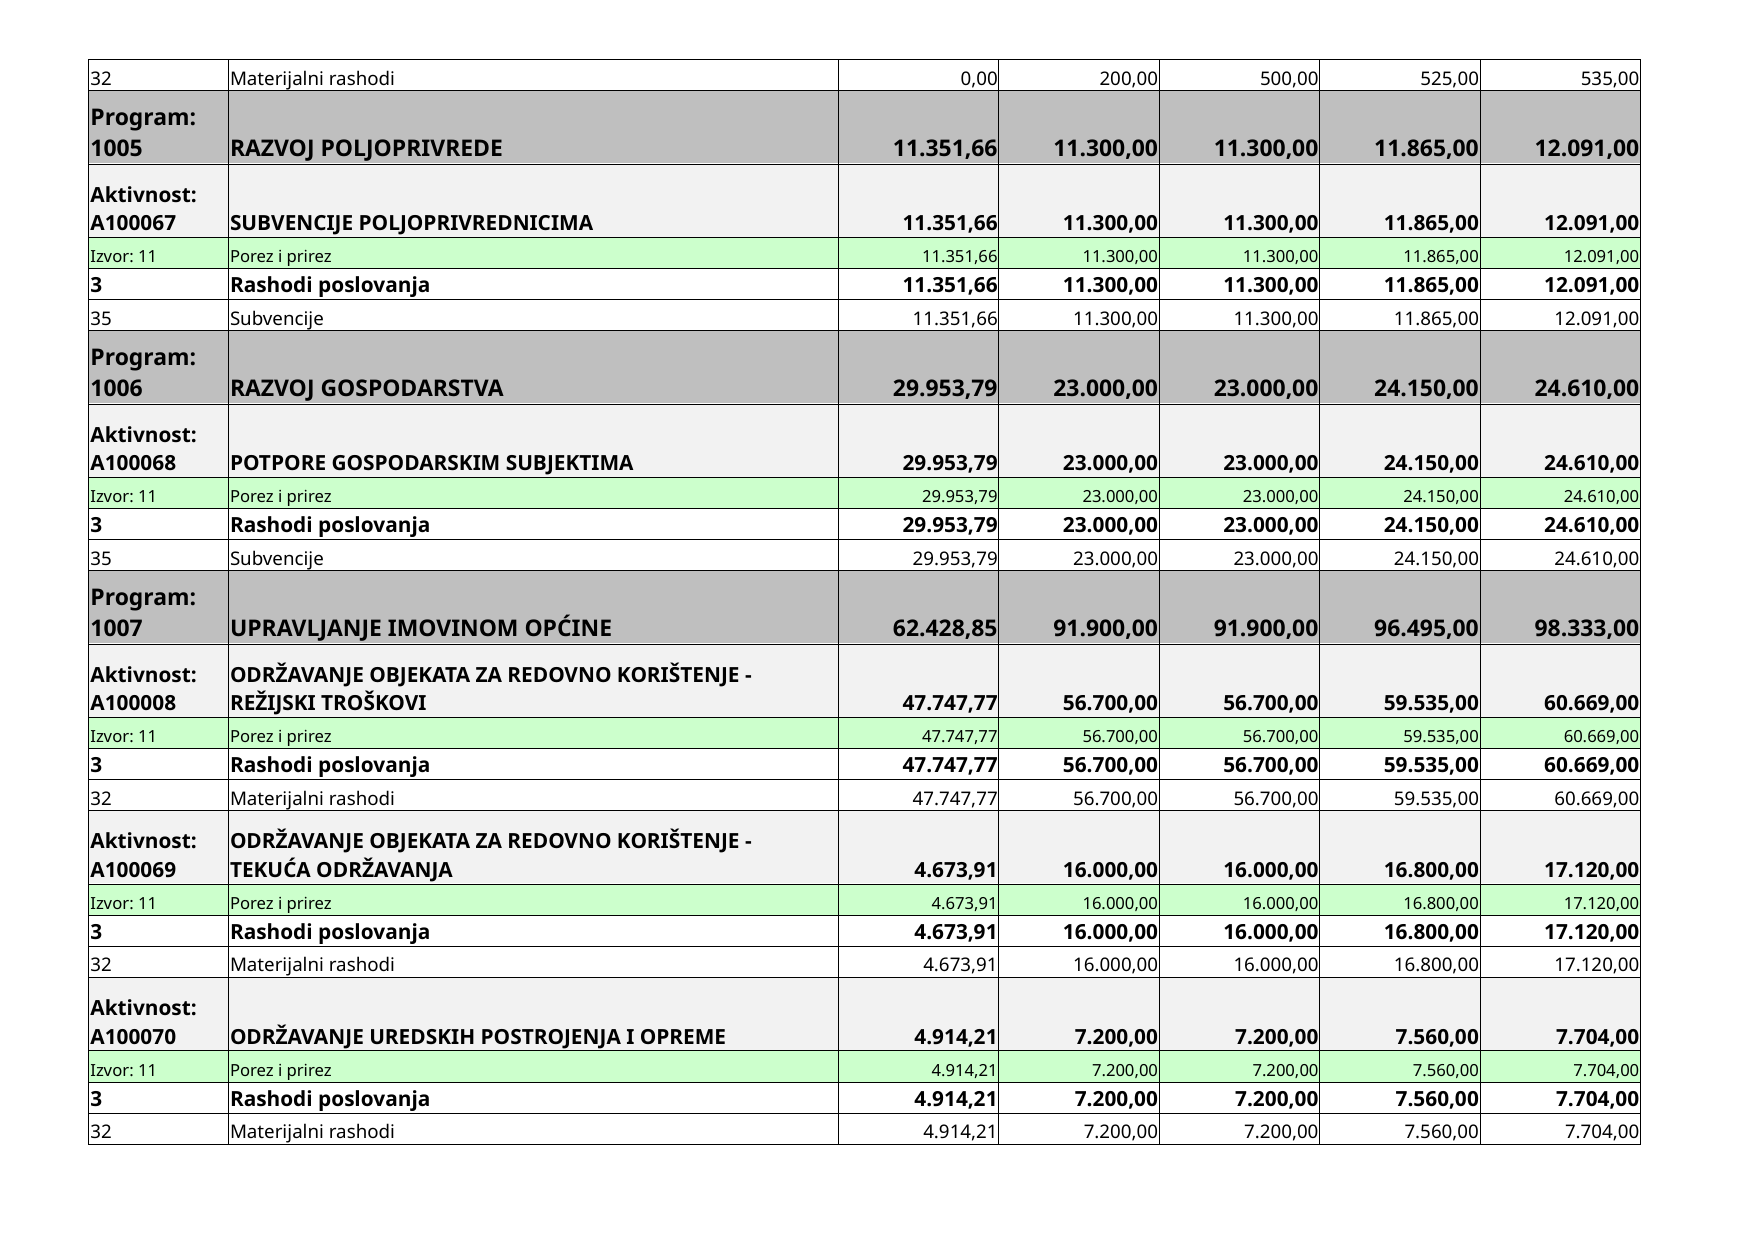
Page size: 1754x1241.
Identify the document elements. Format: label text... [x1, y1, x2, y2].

table_cell 56.700,00 [1160, 749, 1319, 779]
table_cell 4.673,91 [839, 811, 998, 883]
table_cell Porez i prirez [229, 238, 838, 268]
table_cell 7.704,00 [1481, 978, 1640, 1050]
table_cell Subvencije [229, 300, 838, 330]
table_cell 11.300,00 [1160, 269, 1319, 299]
table_cell Materijalni rashodi [229, 60, 838, 90]
table_cell 4.673,91 [839, 885, 998, 915]
table_cell 7.200,00 [1160, 1051, 1319, 1082]
table_cell 23.000,00 [999, 540, 1159, 570]
table_cell 4.914,21 [839, 1114, 998, 1144]
table_cell 96.495,00 [1320, 571, 1480, 643]
table_cell 3 [89, 1083, 228, 1113]
table_cell 3 [89, 749, 228, 779]
table_cell 500,00 [1160, 60, 1319, 90]
table_cell 29.953,79 [839, 509, 998, 539]
table_cell Rashodi poslovanja [229, 749, 838, 779]
table_cell 16.000,00 [999, 947, 1159, 977]
table_cell 23.000,00 [1160, 405, 1319, 477]
table_cell Izvor: 11 [89, 885, 228, 915]
table_cell 29.953,79 [839, 405, 998, 477]
table_cell Materijalni rashodi [229, 1114, 838, 1144]
table_cell 23.000,00 [1160, 509, 1319, 539]
table_cell 7.704,00 [1481, 1114, 1640, 1144]
table_cell 29.953,79 [839, 540, 998, 570]
table_cell 11.351,66 [839, 238, 998, 268]
table_cell Aktivnost: A100069 [89, 811, 228, 883]
table_cell 56.700,00 [1160, 645, 1319, 717]
table_cell 32 [89, 60, 228, 90]
table_cell 56.700,00 [999, 780, 1159, 810]
table_cell Program: 1006 [89, 331, 228, 403]
table_cell 200,00 [999, 60, 1159, 90]
table_cell 11.300,00 [1160, 165, 1319, 237]
table_cell 56.700,00 [999, 749, 1159, 779]
table_cell 17.120,00 [1481, 916, 1640, 946]
table_cell 32 [89, 1114, 228, 1144]
table_cell 12.091,00 [1481, 91, 1640, 163]
table_cell 11.865,00 [1320, 238, 1480, 268]
table_cell 47.747,77 [839, 749, 998, 779]
table_cell Rashodi poslovanja [229, 509, 838, 539]
table_cell Rashodi poslovanja [229, 269, 838, 299]
table_cell 7.200,00 [999, 1114, 1159, 1144]
table_cell 7.560,00 [1320, 978, 1480, 1050]
table_cell 12.091,00 [1481, 238, 1640, 268]
table_cell Porez i prirez [229, 1051, 838, 1082]
table_cell Program: 1005 [89, 91, 228, 163]
table_cell Rashodi poslovanja [229, 1083, 838, 1113]
table_cell RAZVOJ GOSPODARSTVA [229, 331, 838, 403]
table_cell POTPORE GOSPODARSKIM SUBJEKTIMA [229, 405, 838, 477]
table_cell ODRŽAVANJE OBJEKATA ZA REDOVNO KORIŠTENJE - TEKUĆA ODRŽAVANJA [229, 811, 838, 883]
table_cell 60.669,00 [1481, 645, 1640, 717]
table_cell 11.865,00 [1320, 165, 1480, 237]
table_cell UPRAVLJANJE IMOVINOM OPĆINE [229, 571, 838, 643]
table_cell 56.700,00 [1160, 780, 1319, 810]
table_cell 24.150,00 [1320, 509, 1480, 539]
table_cell 47.747,77 [839, 645, 998, 717]
table_cell 98.333,00 [1481, 571, 1640, 643]
table_cell 16.000,00 [1160, 811, 1319, 883]
table_cell 24.610,00 [1481, 331, 1640, 403]
table_cell 4.914,21 [839, 1051, 998, 1082]
table_cell 23.000,00 [999, 478, 1159, 508]
table_cell 3 [89, 269, 228, 299]
table_cell 59.535,00 [1320, 749, 1480, 779]
table_cell ODRŽAVANJE UREDSKIH POSTROJENJA I OPREME [229, 978, 838, 1050]
table_cell Porez i prirez [229, 478, 838, 508]
table_cell 60.669,00 [1481, 749, 1640, 779]
table_cell 16.000,00 [999, 916, 1159, 946]
table_cell 4.914,21 [839, 978, 998, 1050]
table_cell 47.747,77 [839, 718, 998, 748]
table_cell 535,00 [1481, 60, 1640, 90]
table_cell 11.865,00 [1320, 269, 1480, 299]
table_cell 16.800,00 [1320, 885, 1480, 915]
table_cell 7.200,00 [999, 1051, 1159, 1082]
table_cell 17.120,00 [1481, 885, 1640, 915]
table_cell 11.300,00 [1160, 300, 1319, 330]
table_cell 11.351,66 [839, 300, 998, 330]
table_cell 24.150,00 [1320, 540, 1480, 570]
table_cell 56.700,00 [999, 718, 1159, 748]
table_cell 32 [89, 780, 228, 810]
table_cell 23.000,00 [1160, 478, 1319, 508]
table_cell 11.865,00 [1320, 91, 1480, 163]
table_cell 7.560,00 [1320, 1114, 1480, 1144]
table_cell Aktivnost: A100070 [89, 978, 228, 1050]
table_cell 11.300,00 [1160, 238, 1319, 268]
table_cell 59.535,00 [1320, 718, 1480, 748]
table_cell 35 [89, 540, 228, 570]
table_cell 16.800,00 [1320, 947, 1480, 977]
table_cell Aktivnost: A100008 [89, 645, 228, 717]
table_cell 59.535,00 [1320, 645, 1480, 717]
table_cell 29.953,79 [839, 331, 998, 403]
table_cell 24.610,00 [1481, 405, 1640, 477]
table_cell 4.914,21 [839, 1083, 998, 1113]
table_cell 11.300,00 [999, 238, 1159, 268]
table_cell 4.673,91 [839, 916, 998, 946]
table_cell 24.610,00 [1481, 478, 1640, 508]
table_cell Materijalni rashodi [229, 947, 838, 977]
table_cell 24.150,00 [1320, 331, 1480, 403]
table_cell Izvor: 11 [89, 238, 228, 268]
table_cell 525,00 [1320, 60, 1480, 90]
table_cell 17.120,00 [1481, 947, 1640, 977]
table_cell 16.800,00 [1320, 916, 1480, 946]
table_cell ODRŽAVANJE OBJEKATA ZA REDOVNO KORIŠTENJE - REŽIJSKI TROŠKOVI [229, 645, 838, 717]
table_cell 91.900,00 [999, 571, 1159, 643]
table_cell Porez i prirez [229, 885, 838, 915]
table_cell Program: 1007 [89, 571, 228, 643]
table_cell 62.428,85 [839, 571, 998, 643]
table_cell 11.351,66 [839, 269, 998, 299]
table_cell 7.200,00 [999, 1083, 1159, 1113]
table_cell 47.747,77 [839, 780, 998, 810]
table_cell 7.200,00 [1160, 978, 1319, 1050]
table_cell 4.673,91 [839, 947, 998, 977]
table_cell 17.120,00 [1481, 811, 1640, 883]
table_cell 11.351,66 [839, 165, 998, 237]
table_cell 23.000,00 [999, 509, 1159, 539]
table_cell 35 [89, 300, 228, 330]
table_cell 24.610,00 [1481, 540, 1640, 570]
table_cell 16.000,00 [1160, 947, 1319, 977]
table_cell 24.610,00 [1481, 509, 1640, 539]
table_cell 24.150,00 [1320, 405, 1480, 477]
table_cell 56.700,00 [999, 645, 1159, 717]
table_cell RAZVOJ POLJOPRIVREDE [229, 91, 838, 163]
table_cell Subvencije [229, 540, 838, 570]
table_cell 7.704,00 [1481, 1051, 1640, 1082]
table_cell 12.091,00 [1481, 165, 1640, 237]
table_cell 91.900,00 [1160, 571, 1319, 643]
table_cell 16.800,00 [1320, 811, 1480, 883]
table_cell 16.000,00 [999, 811, 1159, 883]
table_cell 60.669,00 [1481, 718, 1640, 748]
table_cell 11.300,00 [999, 91, 1159, 163]
table_cell 11.865,00 [1320, 300, 1480, 330]
table_cell 7.200,00 [999, 978, 1159, 1050]
table_cell 16.000,00 [1160, 916, 1319, 946]
table_cell Porez i prirez [229, 718, 838, 748]
table_cell 12.091,00 [1481, 269, 1640, 299]
table_cell 3 [89, 916, 228, 946]
table_cell Aktivnost: A100068 [89, 405, 228, 477]
table_cell Izvor: 11 [89, 478, 228, 508]
table_cell 32 [89, 947, 228, 977]
table_cell 23.000,00 [1160, 331, 1319, 403]
table_cell 3 [89, 509, 228, 539]
table_cell Izvor: 11 [89, 718, 228, 748]
table_cell 16.000,00 [999, 885, 1159, 915]
table_cell SUBVENCIJE POLJOPRIVREDNICIMA [229, 165, 838, 237]
table_cell 23.000,00 [999, 405, 1159, 477]
table_cell 7.200,00 [1160, 1083, 1319, 1113]
table_cell 11.351,66 [839, 91, 998, 163]
table_cell 59.535,00 [1320, 780, 1480, 810]
table_cell Aktivnost: A100067 [89, 165, 228, 237]
table_cell 56.700,00 [1160, 718, 1319, 748]
table_cell Izvor: 11 [89, 1051, 228, 1082]
table_cell 29.953,79 [839, 478, 998, 508]
table_cell 23.000,00 [999, 331, 1159, 403]
table_cell 11.300,00 [999, 300, 1159, 330]
table_cell 11.300,00 [1160, 91, 1319, 163]
table_cell 7.560,00 [1320, 1083, 1480, 1113]
table_cell 16.000,00 [1160, 885, 1319, 915]
table_cell 11.300,00 [999, 269, 1159, 299]
table_cell 23.000,00 [1160, 540, 1319, 570]
table_cell 12.091,00 [1481, 300, 1640, 330]
table_cell 60.669,00 [1481, 780, 1640, 810]
table_cell 7.560,00 [1320, 1051, 1480, 1082]
table_cell 7.200,00 [1160, 1114, 1319, 1144]
table_cell 24.150,00 [1320, 478, 1480, 508]
table_cell 7.704,00 [1481, 1083, 1640, 1113]
table_cell 0,00 [839, 60, 998, 90]
table_cell Materijalni rashodi [229, 780, 838, 810]
table_cell 11.300,00 [999, 165, 1159, 237]
table_cell Rashodi poslovanja [229, 916, 838, 946]
